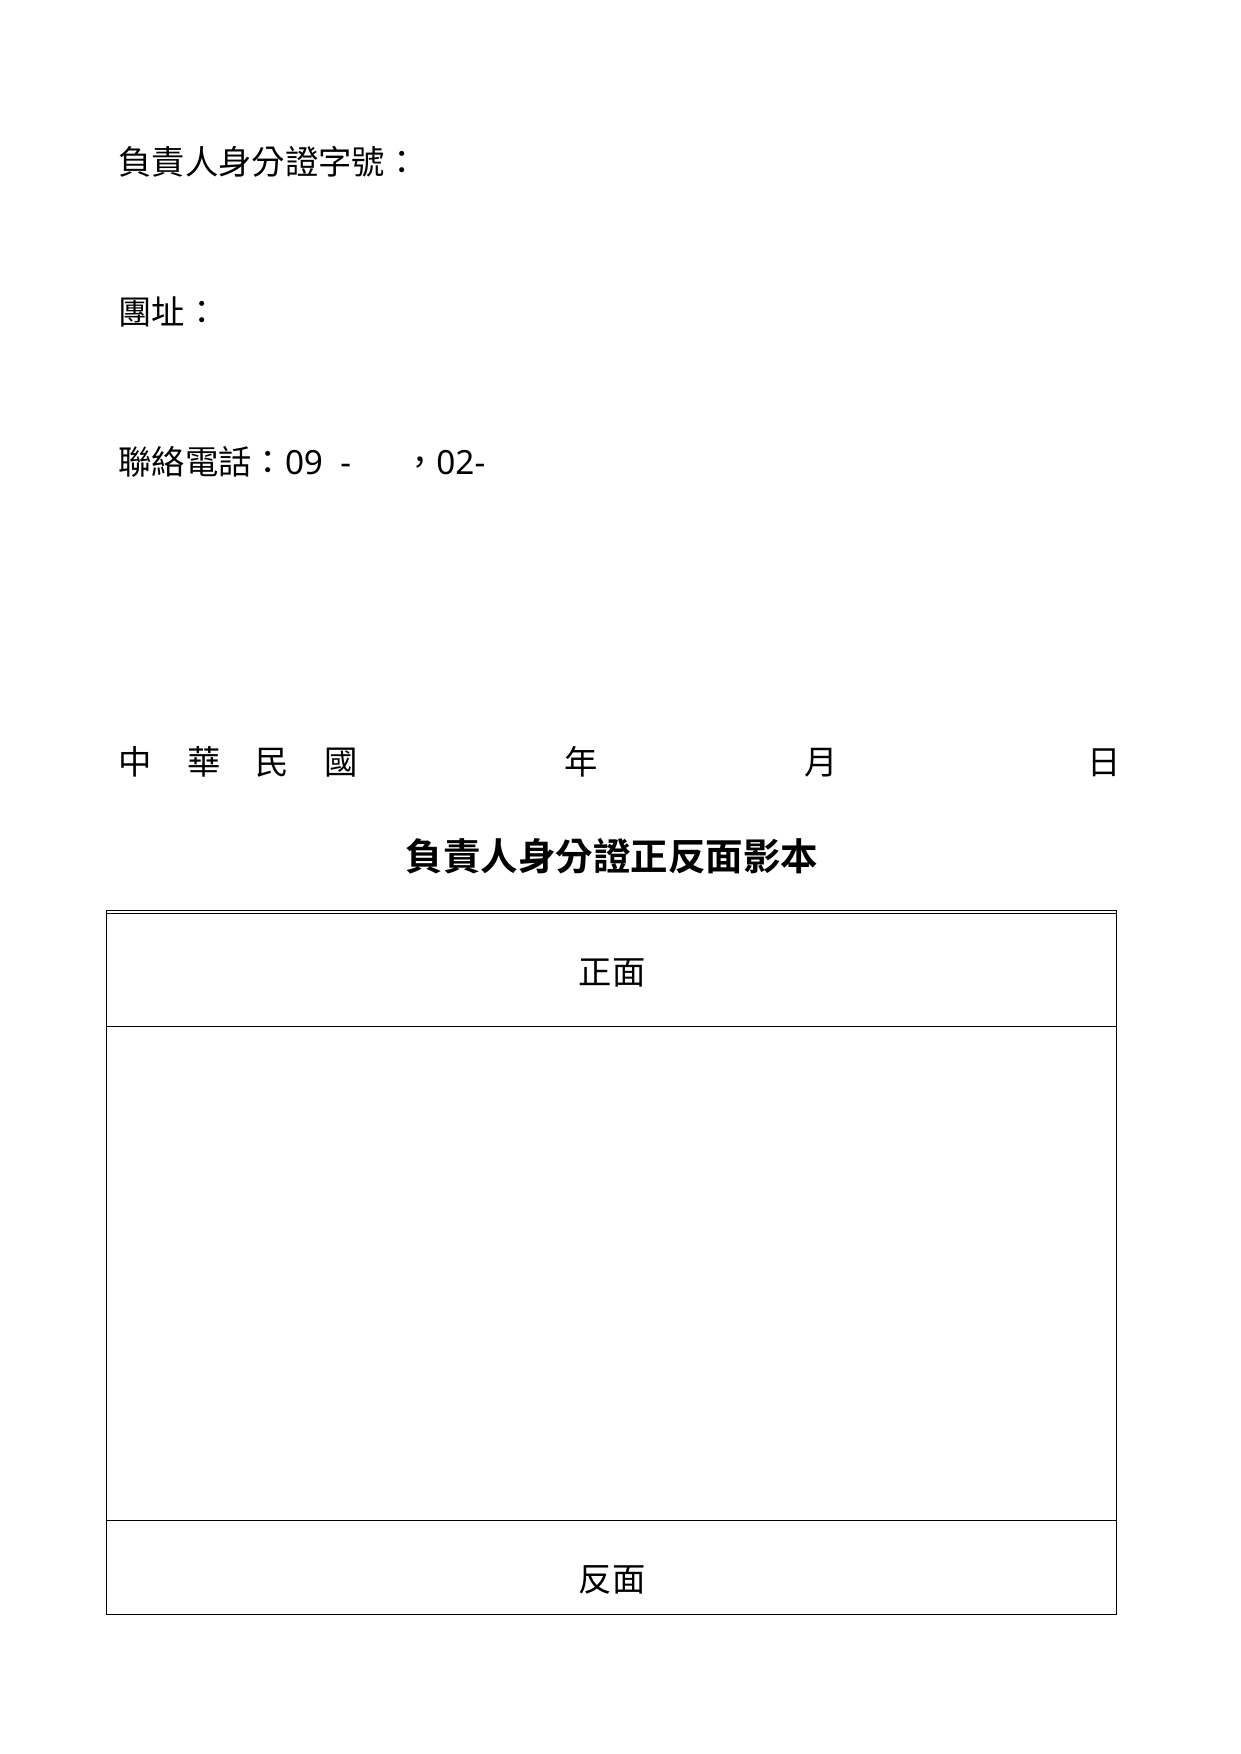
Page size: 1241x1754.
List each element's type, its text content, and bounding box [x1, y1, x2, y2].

table_cell 正面 [107, 914, 1116, 1026]
table_header 負責人身分證正反面影本 [107, 798, 1117, 910]
text 聯絡電話：09 - ，02- [118, 423, 1122, 498]
text 團址： [118, 273, 1122, 348]
table_cell [107, 1027, 1116, 1519]
table_cell 反面 [107, 1521, 1116, 1614]
text 中華民國 年 月 日 [118, 723, 1122, 798]
text 負責人身分證字號： [118, 123, 1122, 198]
